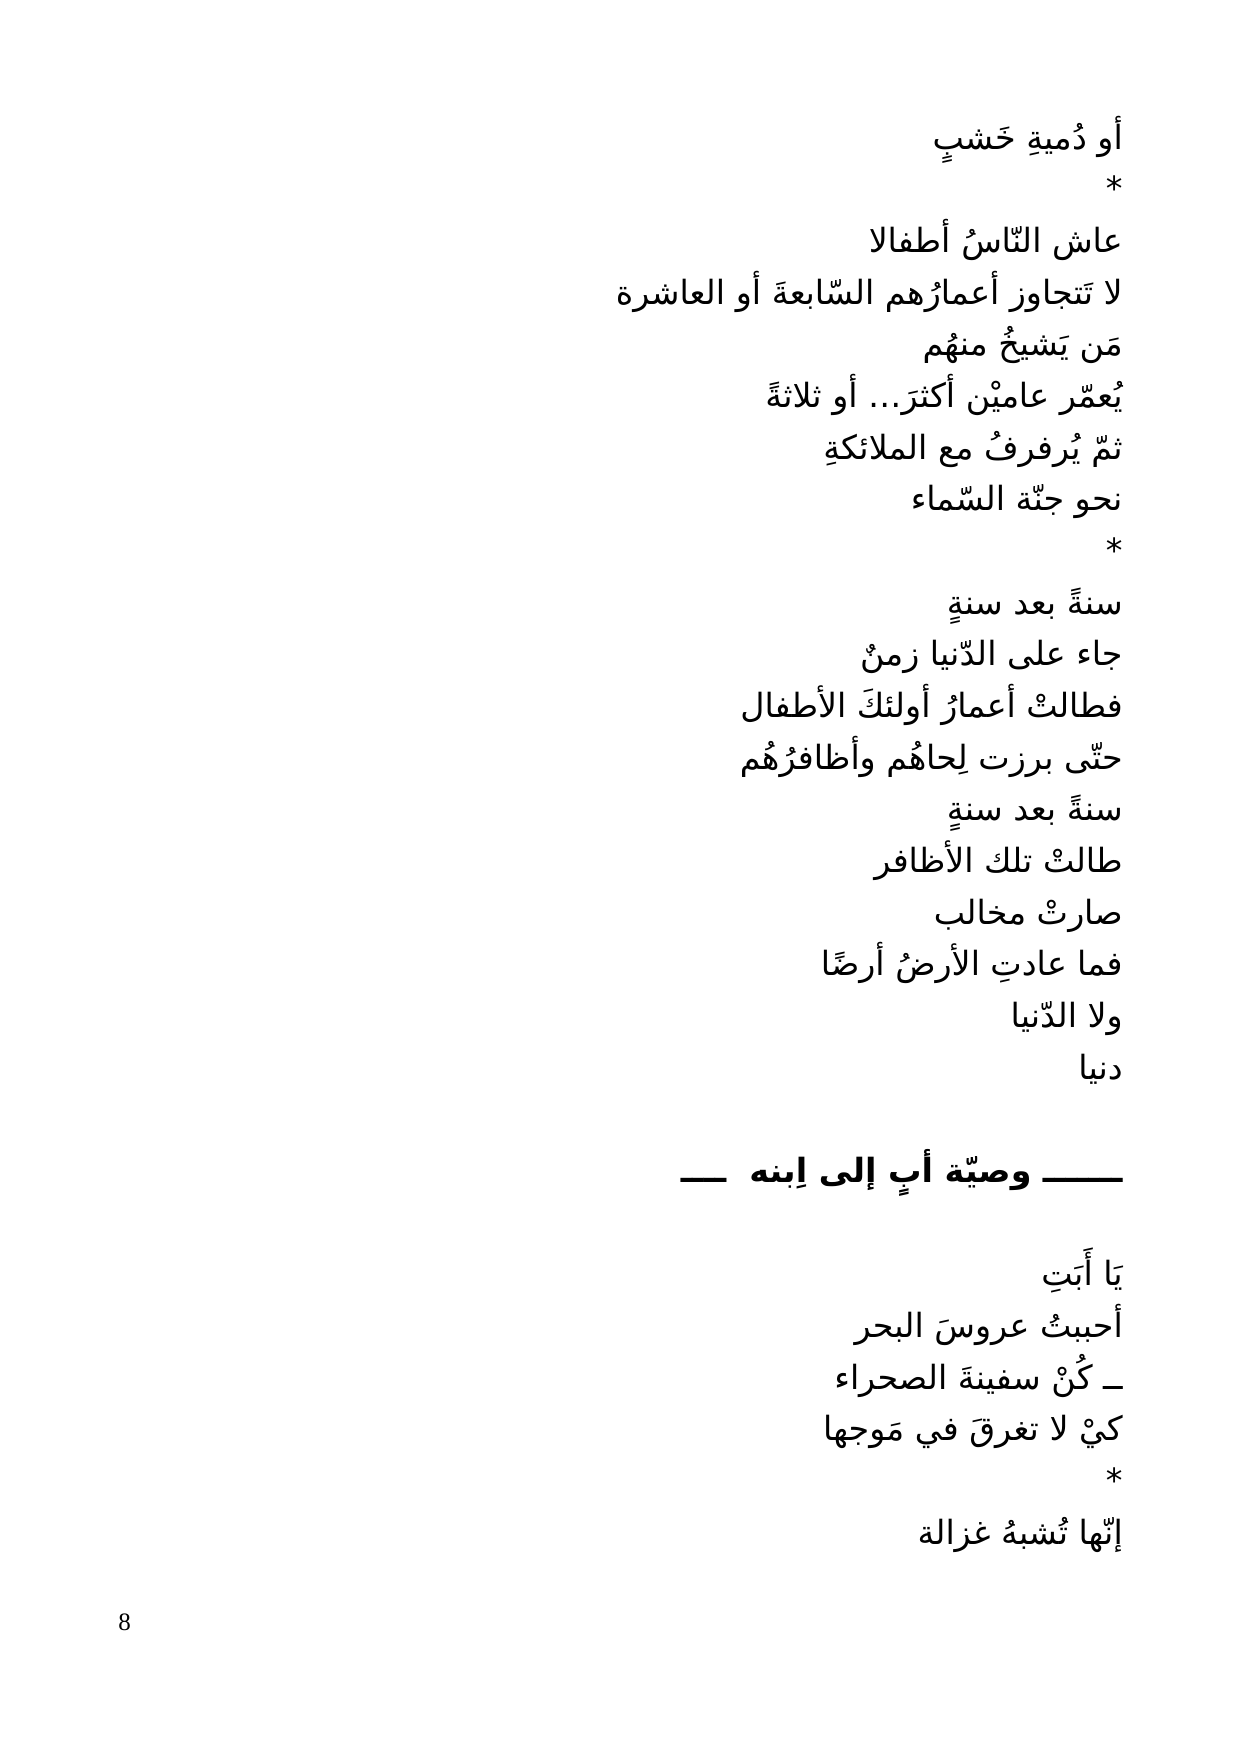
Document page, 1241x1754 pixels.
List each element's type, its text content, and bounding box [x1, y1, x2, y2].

text صارتْ مخالب [118, 893, 1122, 932]
text حتّى برزت لِحاهُم وأظافرُهُم [118, 738, 1122, 777]
text ـــــــ وصيّة أبٍ إلى اِبنه ــــ [118, 1151, 1122, 1190]
text * [118, 170, 1122, 209]
text يَا أَبَتِ [118, 1255, 1122, 1294]
text لا تَتجاوز أعمارُهم السّابعةَ أو العاشرة [118, 273, 1122, 312]
text أو دُميةِ خَشبٍ [118, 118, 1122, 157]
text سنةً بعد سنةٍ [118, 583, 1122, 622]
text * [118, 531, 1122, 570]
text ثمّ يُرفرفُ مع الملائكةِ [118, 428, 1122, 467]
text سنةً بعد سنةٍ [118, 790, 1122, 829]
text نحو جنّة السّماء [118, 480, 1122, 519]
text طالتْ تلك الأظافر [118, 841, 1122, 880]
text جاء على الدّنيا زمنٌ [118, 635, 1122, 674]
text ولا الدّنيا [118, 996, 1122, 1035]
text يُعمّر عاميْن أكثرَ… أو ثلاثةً [118, 376, 1122, 415]
text * [118, 1461, 1122, 1500]
text فطالتْ أعمارُ أولئكَ الأطفال [118, 686, 1122, 725]
text عاش النّاسُ أطفالا [118, 221, 1122, 260]
text فما عادتِ الأرضُ أرضًا [118, 945, 1122, 984]
text أحببتُ عروسَ البحر [118, 1306, 1122, 1345]
text إنّها تُشبهُ غزالة [118, 1513, 1122, 1552]
text كيْ لا تغرقَ في مَوجها [118, 1410, 1122, 1449]
text مَن يَشيخُ منهُم [118, 325, 1122, 364]
text ــ كُنْ سفينةَ الصحراء [118, 1358, 1122, 1397]
text دنيا [118, 1048, 1122, 1087]
